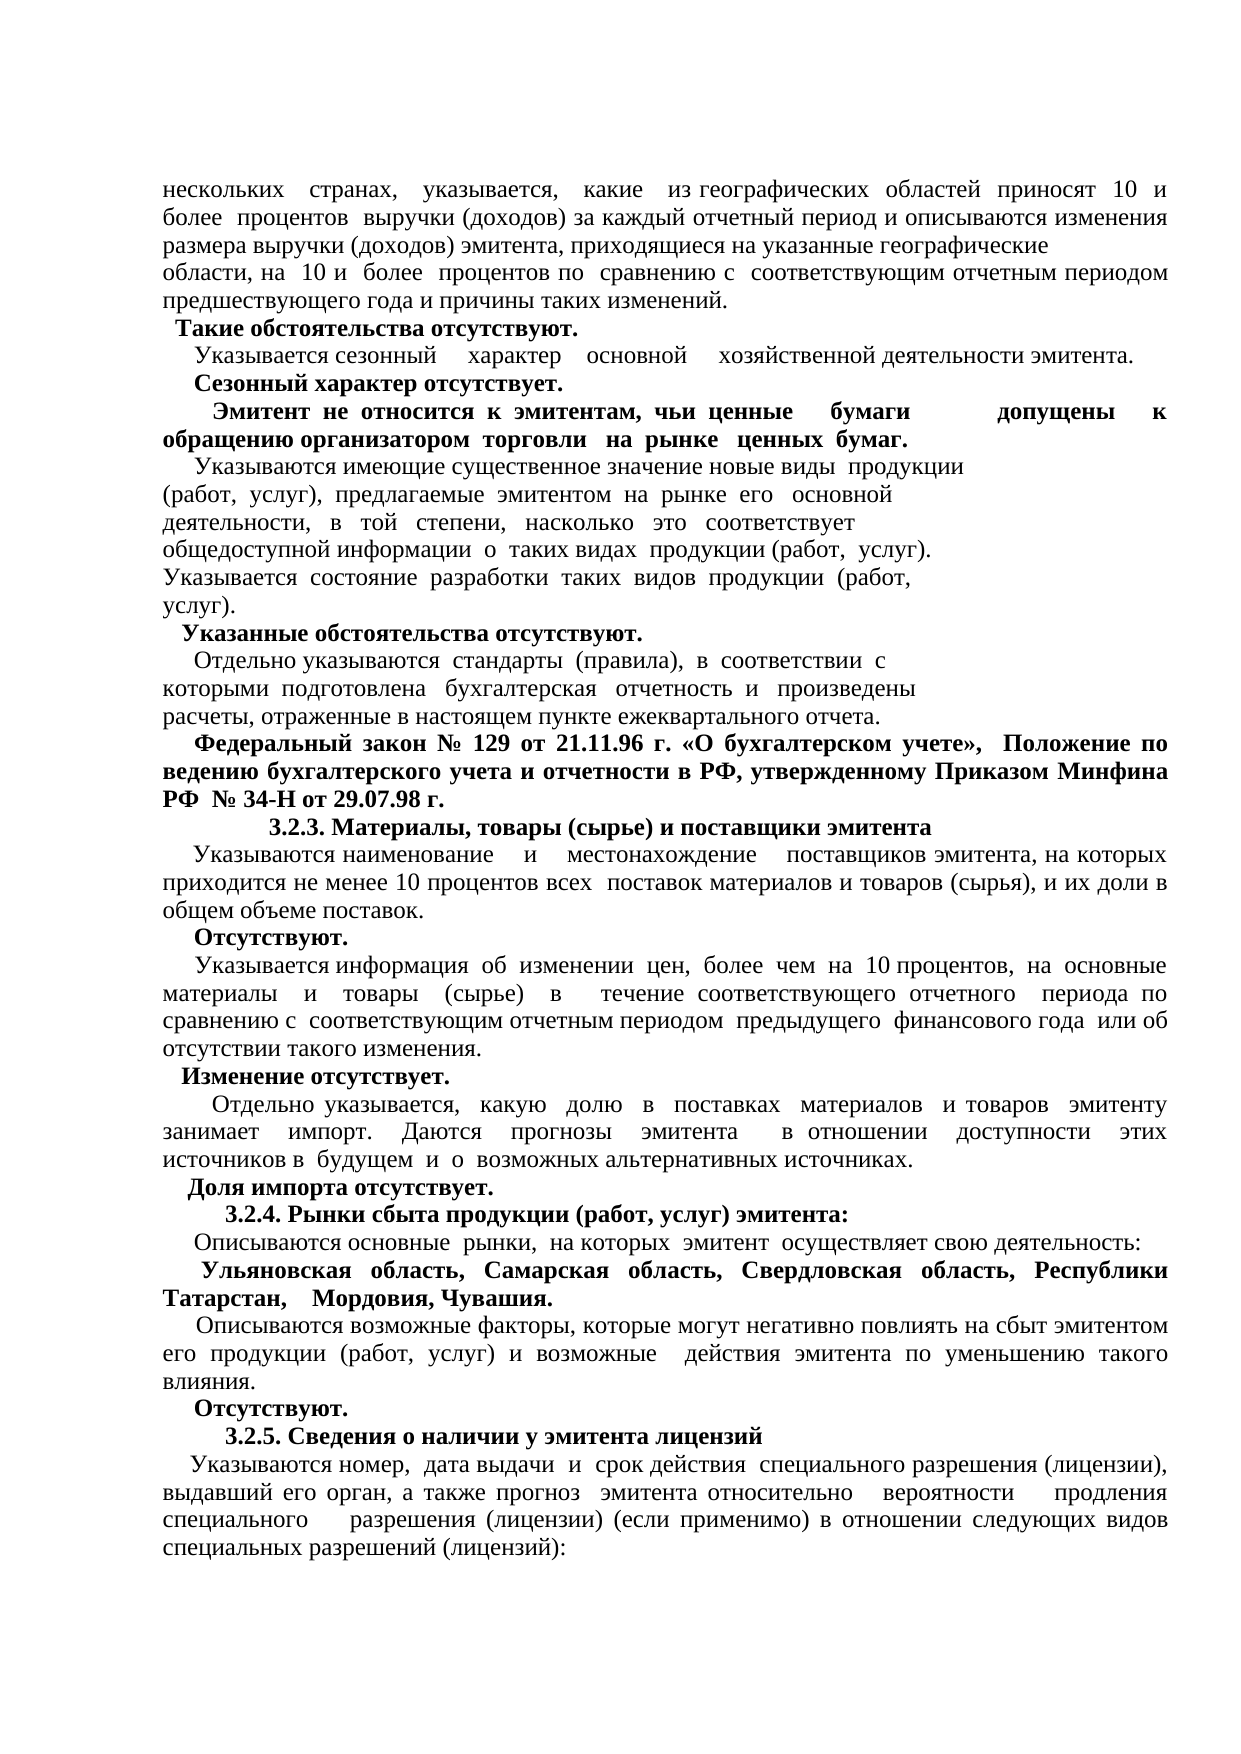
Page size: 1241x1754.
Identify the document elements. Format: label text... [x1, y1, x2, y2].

text деятельности, в той степени, насколько это соответствует [162, 508, 1169, 536]
text общедоступной информации о таких видах продукции (работ, услуг). [162, 536, 1169, 563]
text Указывается состояние разработки таких видов продукции (работ, [162, 563, 1169, 591]
text Указываются имеющие существенное значение новые виды продукции [162, 452, 1169, 480]
text нескольких странах, указывается, какие из географических областей приносят 10 и более процентов выручки (доходов) за каждый отчетный период и описываются изменения размера выручки (доходов) эмитента, приходящиеся на указанные географические [162, 175, 1169, 258]
text Федеральный закон № 129 от 21.11.96 г. «О бухгалтерском учете», Положение по ведению бухгалтерского учета и отчетности в РФ, утвержденному Приказом Минфина РФ № 34-Н от 29.07.98 г. [162, 729, 1169, 813]
text Ульяновская область, Самарская область, Свердловская область, Республики Татарстан, Мордовия, Чувашия. [162, 1256, 1169, 1311]
text Указывается сезонный характер основной хозяйственной деятельности эмитента. [162, 342, 1169, 369]
text Изменение отсутствует. [162, 1062, 1169, 1090]
text (работ, услуг), предлагаемые эмитентом на рынке его основной [162, 480, 1169, 508]
text Указываются номер, дата выдачи и срок действия специального разрешения (лицензии), выдавший его орган, а также прогноз эмитента относительно вероятности продления специального разрешения (лицензии) (если применимо) в отношении следующих видов специальных разрешений (лицензий): [162, 1450, 1169, 1561]
text Описываются возможные факторы, которые могут негативно повлиять на сбыт эмитентом его продукции (работ, услуг) и возможные действия эмитента по уменьшению такого влияния. [162, 1311, 1169, 1394]
text расчеты, отраженные в настоящем пункте ежеквартального отчета. [162, 702, 1169, 729]
text Доля импорта отсутствует. [162, 1173, 1169, 1201]
text 3.2.3. Материалы, товары (сырье) и поставщики эмитента [162, 813, 1169, 840]
text Сезонный характер отсутствует. [162, 369, 1169, 397]
text Отдельно указываются стандарты (правила), в соответствии с [162, 646, 1169, 674]
text области, на 10 и более процентов по сравнению с соответствующим отчетным периодом предшествующего года и причины таких изменений. [162, 258, 1169, 314]
text Описываются основные рынки, на которых эмитент осуществляет свою деятельность: [162, 1228, 1169, 1256]
text Отсутствуют. [162, 923, 1169, 951]
text Указанные обстоятельства отсутствуют. [162, 619, 1169, 646]
text Отсутствуют. [162, 1394, 1169, 1422]
text Такие обстоятельства отсутствуют. [162, 314, 1169, 342]
text 3.2.4. Рынки сбыта продукции (работ, услуг) эмитента: [162, 1201, 1169, 1228]
text Указываются наименование и местонахождение поставщиков эмитента, на которых приходится не менее 10 процентов всех поставок материалов и товаров (сырья), и их доли в общем объеме поставок. [162, 840, 1169, 923]
text Отдельно указывается, какую долю в поставках материалов и товаров эмитенту занимает импорт. Даются прогнозы эмитента в отношении доступности этих источников в будущем и о возможных альтернативных источниках. [162, 1090, 1169, 1173]
text Указывается информация об изменении цен, более чем на 10 процентов, на основные материалы и товары (сырье) в течение соответствующего отчетного периода по сравнению с соответствующим отчетным периодом предыдущего финансового года или об отсутствии такого изменения. [162, 951, 1169, 1062]
text которыми подготовлена бухгалтерская отчетность и произведены [162, 674, 1169, 702]
text услуг). [162, 591, 1169, 619]
text 3.2.5. Сведения о наличии у эмитента лицензий [162, 1422, 1169, 1450]
text Эмитент не относится к эмитентам, чьи ценные бумаги допущены к обращению организатором торговли на рынке ценных бумаг. [162, 397, 1169, 452]
